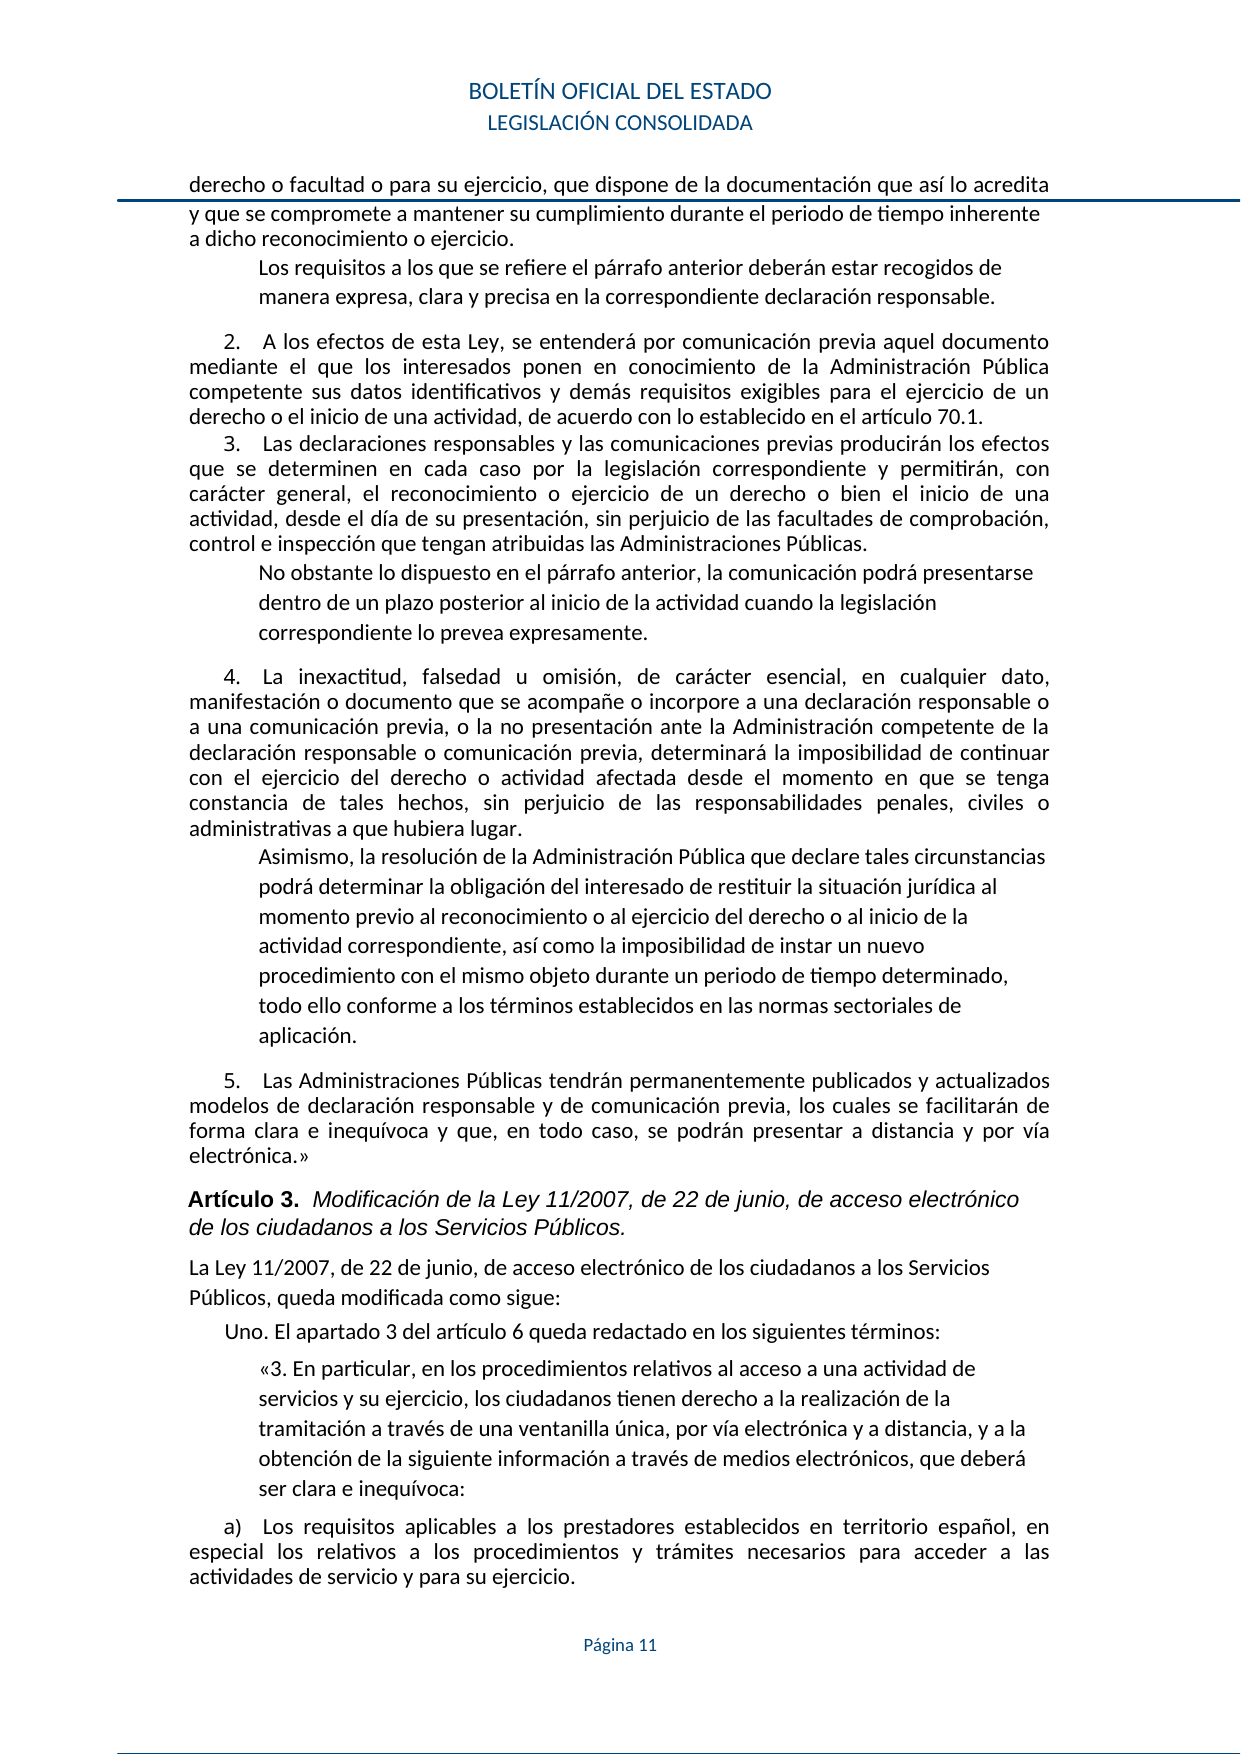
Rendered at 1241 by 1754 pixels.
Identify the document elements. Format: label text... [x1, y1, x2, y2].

text Asimismo, la resolución de la Administración Pública que declare tales circunstancias podrá determinar la obligación del interesado de restituir la situación jurídica al momento previo al reconocimiento o al ejercicio del derecho o al inicio de la actividad correspondiente, así como la imposibilidad de instar un nuevo procedimiento con el mismo objeto durante un periodo de tiempo determinado, todo ello conforme a los términos establecidos en las normas sectoriales de aplicación. [258, 842, 1051, 1049]
list La inexactitud, falsedad u omisión, de carácter esencial, en cualquier dato, manifestación o documento que se acompañe o incorpore a una declaración responsable o a una comunicación previa, o la no presentación ante la Administración competente de la declaración responsable o comunicación previa, determinará la imposibilidad de continuar con el ejercicio del derecho o actividad afectada desde el momento en que se tenga constancia de tales hechos, sin perjuicio de las responsabilidades penales, civiles o administrativas a que hubiera lugar. [189, 664, 1051, 842]
list derecho o facultad o para su ejercicio, que dispone de la documentación que así lo acredita [189, 173, 1051, 199]
text Los requisitos a los que se refiere el párrafo anterior deberán estar recogidos de manera expresa, clara y precisa en la correspondiente declaración responsable. [258, 253, 1051, 311]
text «3. En particular, en los procedimientos relativos al acceso a una actividad de servicios y su ejercicio, los ciudadanos tienen derecho a la realización de la tramitación a través de una ventanilla única, por vía electrónica y a distancia, y a la obtención de la siguiente información a través de medios electrónicos, que deberá ser clara e inequívoca: [258, 1354, 1051, 1502]
list Las declaraciones responsables y las comunicaciones previas producirán los efectos que se determinen en cada caso por la legislación correspondiente y permitirán, con carácter general, el reconocimiento o ejercicio de un derecho o bien el inicio de una actividad, desde el día de su presentación, sin perjuicio de las facultades de comprobación, control e inspección que tengan atribuidas las Administraciones Públicas. [189, 431, 1051, 558]
list Las Administraciones Públicas tendrán permanentemente publicados y actualizados modelos de declaración responsable y de comunicación previa, los cuales se facilitarán de forma clara e inequívoca y que, en todo caso, se podrán presentar a distancia y por vía electrónica.» [189, 1068, 1051, 1169]
text La Ley 11/2007, de 22 de junio, de acceso electrónico de los ciudadanos a los Servicios Públicos, queda modificada como sigue: [189, 1253, 1051, 1311]
text Uno. El apartado 3 del artículo 6 queda redactado en los siguientes términos: [224, 1317, 1051, 1345]
list Los requisitos aplicables a los prestadores establecidos en territorio español, en especial los relativos a los procedimientos y trámites necesarios para acceder a las actividades de servicio y para su ejercicio. [189, 1514, 1051, 1590]
list y que se compromete a mantener su cumplimiento durante el periodo de tiempo inherente a dicho reconocimiento o ejercicio. [189, 202, 1051, 252]
text Artículo 3. Modificación de la Ley 11/2007, de 22 de junio, de acceso electrónico de los ciudadanos a los Servicios Públicos. [187, 1186, 1051, 1240]
text No obstante lo dispuesto en el párrafo anterior, la comunicación podrá presentarse dentro de un plazo posterior al inicio de la actividad cuando la legislación correspondiente lo prevea expresamente. [258, 558, 1051, 646]
list A los efectos de esta Ley, se entenderá por comunicación previa aquel documento mediante el que los interesados ponen en conocimiento de la Administración Pública competente sus datos identificativos y demás requisitos exigibles para el ejercicio de un derecho o el inicio de una actividad, de acuerdo con lo establecido en el artículo 70.1. [189, 329, 1051, 431]
